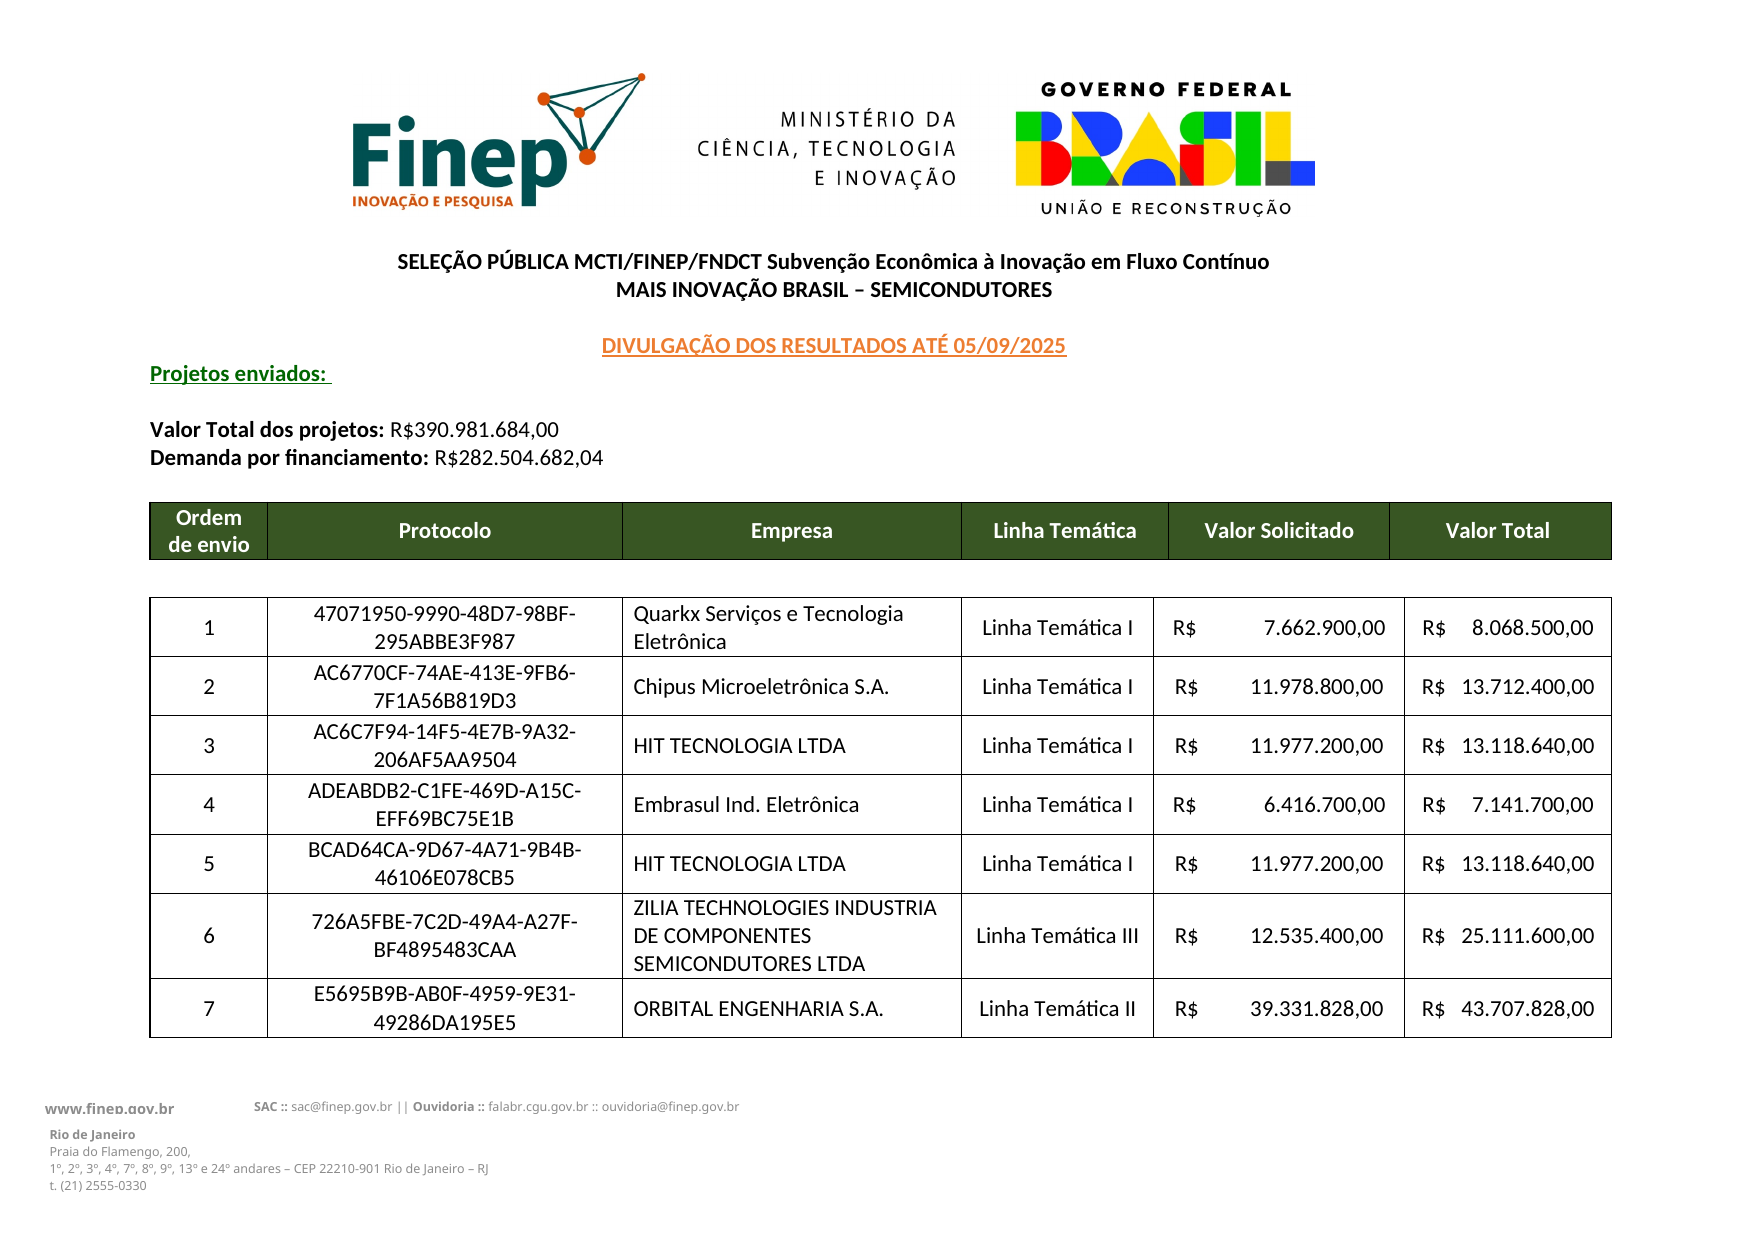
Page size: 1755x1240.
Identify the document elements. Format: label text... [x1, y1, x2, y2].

table_cell R$ 43.707.828,00 [1405, 979, 1611, 1037]
table_cell R$ 13.712.400,00 [1405, 657, 1611, 715]
table_cell 726A5FBE-7C2D-49A4-A27F-BF4895483CAA [268, 894, 622, 978]
table_cell 3 [151, 716, 267, 774]
table_cell E5695B9B-AB0F-4959-9E31-49286DA195E5 [268, 979, 622, 1037]
table_cell R$ 39.331.828,00 [1154, 979, 1404, 1037]
table_cell Linha Temática I [962, 716, 1153, 774]
table_cell 7 [151, 979, 267, 1037]
table_cell ADEABDB2-C1FE-469D-A15C-EFF69BC75E1B [268, 775, 622, 833]
table_cell HIT TECNOLOGIA LTDA [623, 716, 961, 774]
table_cell R$ 13.118.640,00 [1405, 716, 1611, 774]
table_header R$ 8.068.500,00 [1405, 598, 1611, 656]
table_cell R$ 11.977.200,00 [1154, 716, 1404, 774]
table_cell R$ 12.535.400,00 [1154, 894, 1404, 978]
table_cell Linha Temática III [962, 894, 1153, 978]
table_cell HIT TECNOLOGIA LTDA [623, 835, 961, 892]
table_cell Linha Temática I [962, 657, 1153, 715]
table_cell R$ 11.977.200,00 [1154, 835, 1404, 892]
table_cell AC6C7F94-14F5-4E7B-9A32-206AF5AA9504 [268, 716, 622, 774]
table_cell 6 [151, 894, 267, 978]
table_cell 5 [151, 835, 267, 892]
table_cell BCAD64CA-9D67-4A71-9B4B-46106E078CB5 [268, 835, 622, 892]
table_cell ZILIA TECHNOLOGIES INDUSTRIA DE COMPONENTES SEMICONDUTORES LTDA [623, 894, 961, 978]
table_cell AC6770CF-74AE-413E-9FB6-7F1A56B819D3 [268, 657, 622, 715]
table_header 47071950-9990-48D7-98BF-295ABBE3F987 [268, 598, 622, 656]
table_cell Linha Temática I [962, 835, 1153, 892]
table_header R$ 7.662.900,00 [1154, 598, 1404, 656]
table_cell ORBITAL ENGENHARIA S.A. [623, 979, 961, 1037]
table_cell R$ 7.141.700,00 [1405, 775, 1611, 833]
table_cell Embrasul Ind. Eletrônica [623, 775, 961, 833]
table_cell R$ 13.118.640,00 [1405, 835, 1611, 892]
table_cell R$ 25.111.600,00 [1405, 894, 1611, 978]
table_cell Chipus Microeletrônica S.A. [623, 657, 961, 715]
table_header 1 [151, 598, 267, 656]
table_cell Linha Temática II [962, 979, 1153, 1037]
table_header Linha Temática I [962, 598, 1153, 656]
table_cell 2 [151, 657, 267, 715]
table_cell Linha Temática I [962, 775, 1153, 833]
table_cell R$ 6.416.700,00 [1154, 775, 1404, 833]
table_cell 4 [151, 775, 267, 833]
table_cell R$ 11.978.800,00 [1154, 657, 1404, 715]
table_header Quarkx Serviços e Tecnologia Eletrônica [623, 598, 961, 656]
